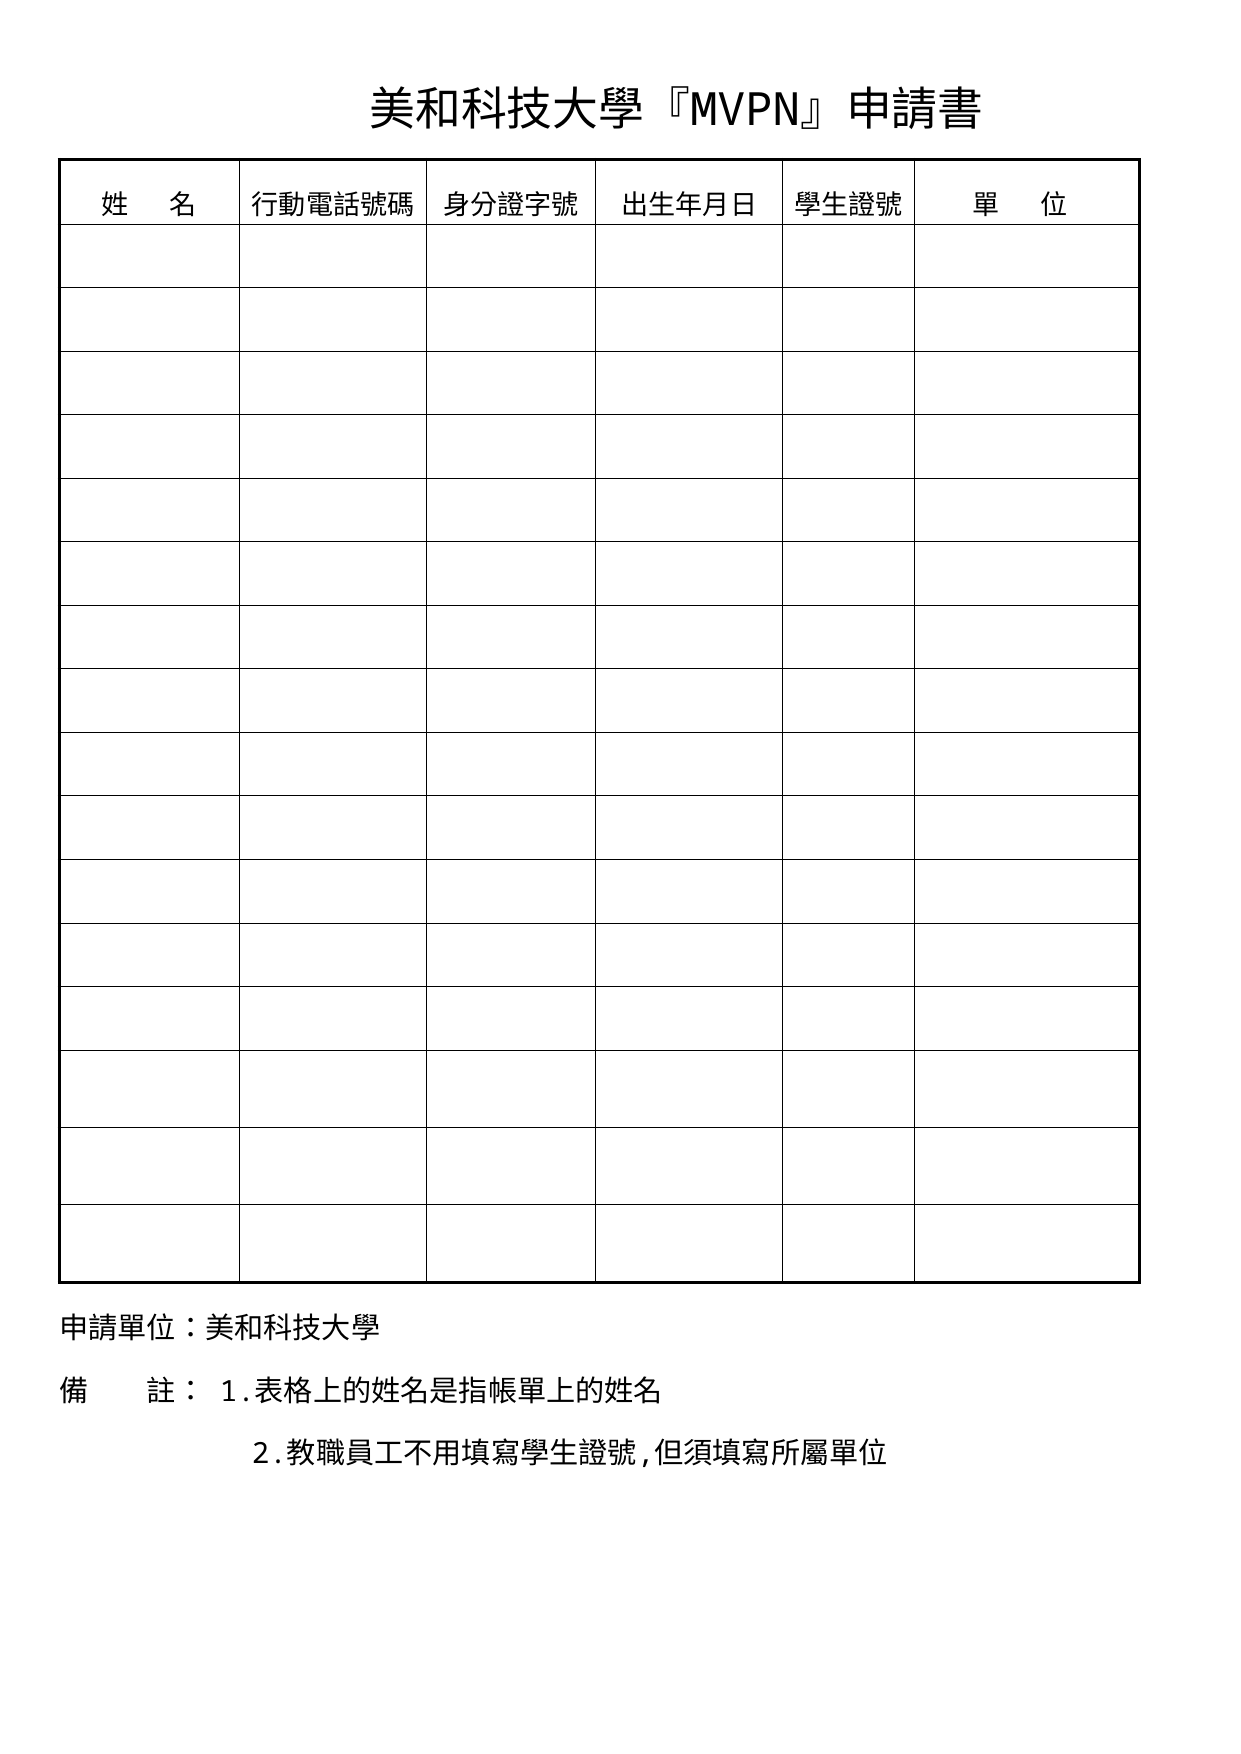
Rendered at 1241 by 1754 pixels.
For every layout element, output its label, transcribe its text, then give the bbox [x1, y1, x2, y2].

table_cell [240, 606, 426, 668]
table_cell [427, 796, 595, 859]
table_cell [61, 415, 239, 478]
table_cell [61, 987, 239, 1049]
table_cell [240, 1205, 426, 1281]
table_header 學生證號 [783, 161, 914, 223]
table_cell [240, 796, 426, 859]
table_cell [596, 669, 782, 732]
table_cell [783, 733, 914, 795]
table_cell [240, 1051, 426, 1127]
table_cell [596, 352, 782, 414]
table_cell [915, 860, 1138, 922]
table_cell [61, 1128, 239, 1204]
table_cell [427, 542, 595, 605]
table_cell [783, 669, 914, 732]
table_header 姓 名 [61, 161, 239, 223]
table_cell [915, 1205, 1138, 1281]
table_cell [240, 479, 426, 541]
table_cell [240, 352, 426, 414]
table_cell [61, 669, 239, 732]
table_cell [915, 479, 1138, 541]
text 申請單位：美和科技大學 [59, 1284, 1181, 1347]
table_cell [915, 1128, 1138, 1204]
table_cell [915, 1051, 1138, 1127]
table_cell [596, 860, 782, 922]
table_cell [427, 669, 595, 732]
table_cell [596, 733, 782, 795]
table_cell [783, 796, 914, 859]
table_cell [240, 288, 426, 351]
table_cell [915, 669, 1138, 732]
table_cell [596, 415, 782, 478]
table_cell [240, 1128, 426, 1204]
table_cell [240, 987, 426, 1049]
table_header 出生年月日 [596, 161, 782, 223]
table_cell [596, 987, 782, 1049]
table_cell [596, 1051, 782, 1127]
table_cell [596, 796, 782, 859]
table_cell [915, 606, 1138, 668]
table_cell [61, 1051, 239, 1127]
table_cell [427, 733, 595, 795]
table_cell [915, 987, 1138, 1049]
table_cell [427, 1205, 595, 1281]
table_cell [783, 1205, 914, 1281]
table_cell [240, 733, 426, 795]
table_cell [240, 542, 426, 605]
table_cell [915, 288, 1138, 351]
table_cell [915, 733, 1138, 795]
table_cell [61, 225, 239, 287]
table_cell [783, 1128, 914, 1204]
table_cell [61, 796, 239, 859]
table_header 身分證字號 [427, 161, 595, 223]
table_cell [61, 288, 239, 351]
table_cell [783, 415, 914, 478]
table_cell [61, 479, 239, 541]
table_cell [427, 924, 595, 986]
table_cell [427, 352, 595, 414]
table_cell [240, 225, 426, 287]
table_cell [427, 606, 595, 668]
table_cell [915, 542, 1138, 605]
table_cell [596, 1205, 782, 1281]
table_cell [915, 415, 1138, 478]
table_cell [783, 352, 914, 414]
table_cell [915, 796, 1138, 859]
table_cell [596, 1128, 782, 1204]
table_cell [61, 733, 239, 795]
table_cell [427, 860, 595, 922]
text 美和科技大學『MVPN』申請書 [59, 33, 1181, 158]
table_cell [596, 288, 782, 351]
table_cell [783, 987, 914, 1049]
table_header 單 位 [915, 161, 1138, 223]
table_cell [240, 415, 426, 478]
table_cell [427, 1128, 595, 1204]
table_cell [596, 924, 782, 986]
table_cell [915, 352, 1138, 414]
table_cell [427, 1051, 595, 1127]
table_cell [240, 669, 426, 732]
table_cell [783, 606, 914, 668]
table_cell [240, 924, 426, 986]
table_cell [240, 860, 426, 922]
table_cell [783, 288, 914, 351]
table_cell [596, 542, 782, 605]
table_cell [596, 606, 782, 668]
table_cell [427, 225, 595, 287]
table_cell [783, 225, 914, 287]
table_cell [915, 225, 1138, 287]
table_cell [427, 288, 595, 351]
text 備 註： 1.表格上的姓名是指帳單上的姓名 [59, 1347, 1181, 1409]
table_cell [61, 924, 239, 986]
table_cell [61, 352, 239, 414]
table_cell [783, 479, 914, 541]
table_cell [915, 924, 1138, 986]
table_cell [61, 1205, 239, 1281]
text 2.教職員工不用填寫學生證號,但須填寫所屬單位 [59, 1409, 1181, 1472]
table_cell [783, 542, 914, 605]
table_cell [596, 225, 782, 287]
table_cell [427, 415, 595, 478]
table_header 行動電話號碼 [240, 161, 426, 223]
table_cell [61, 606, 239, 668]
table_cell [61, 860, 239, 922]
table_cell [427, 479, 595, 541]
table_cell [596, 479, 782, 541]
table_cell [783, 924, 914, 986]
table_cell [61, 542, 239, 605]
table_cell [427, 987, 595, 1049]
table_cell [783, 860, 914, 922]
table_cell [783, 1051, 914, 1127]
